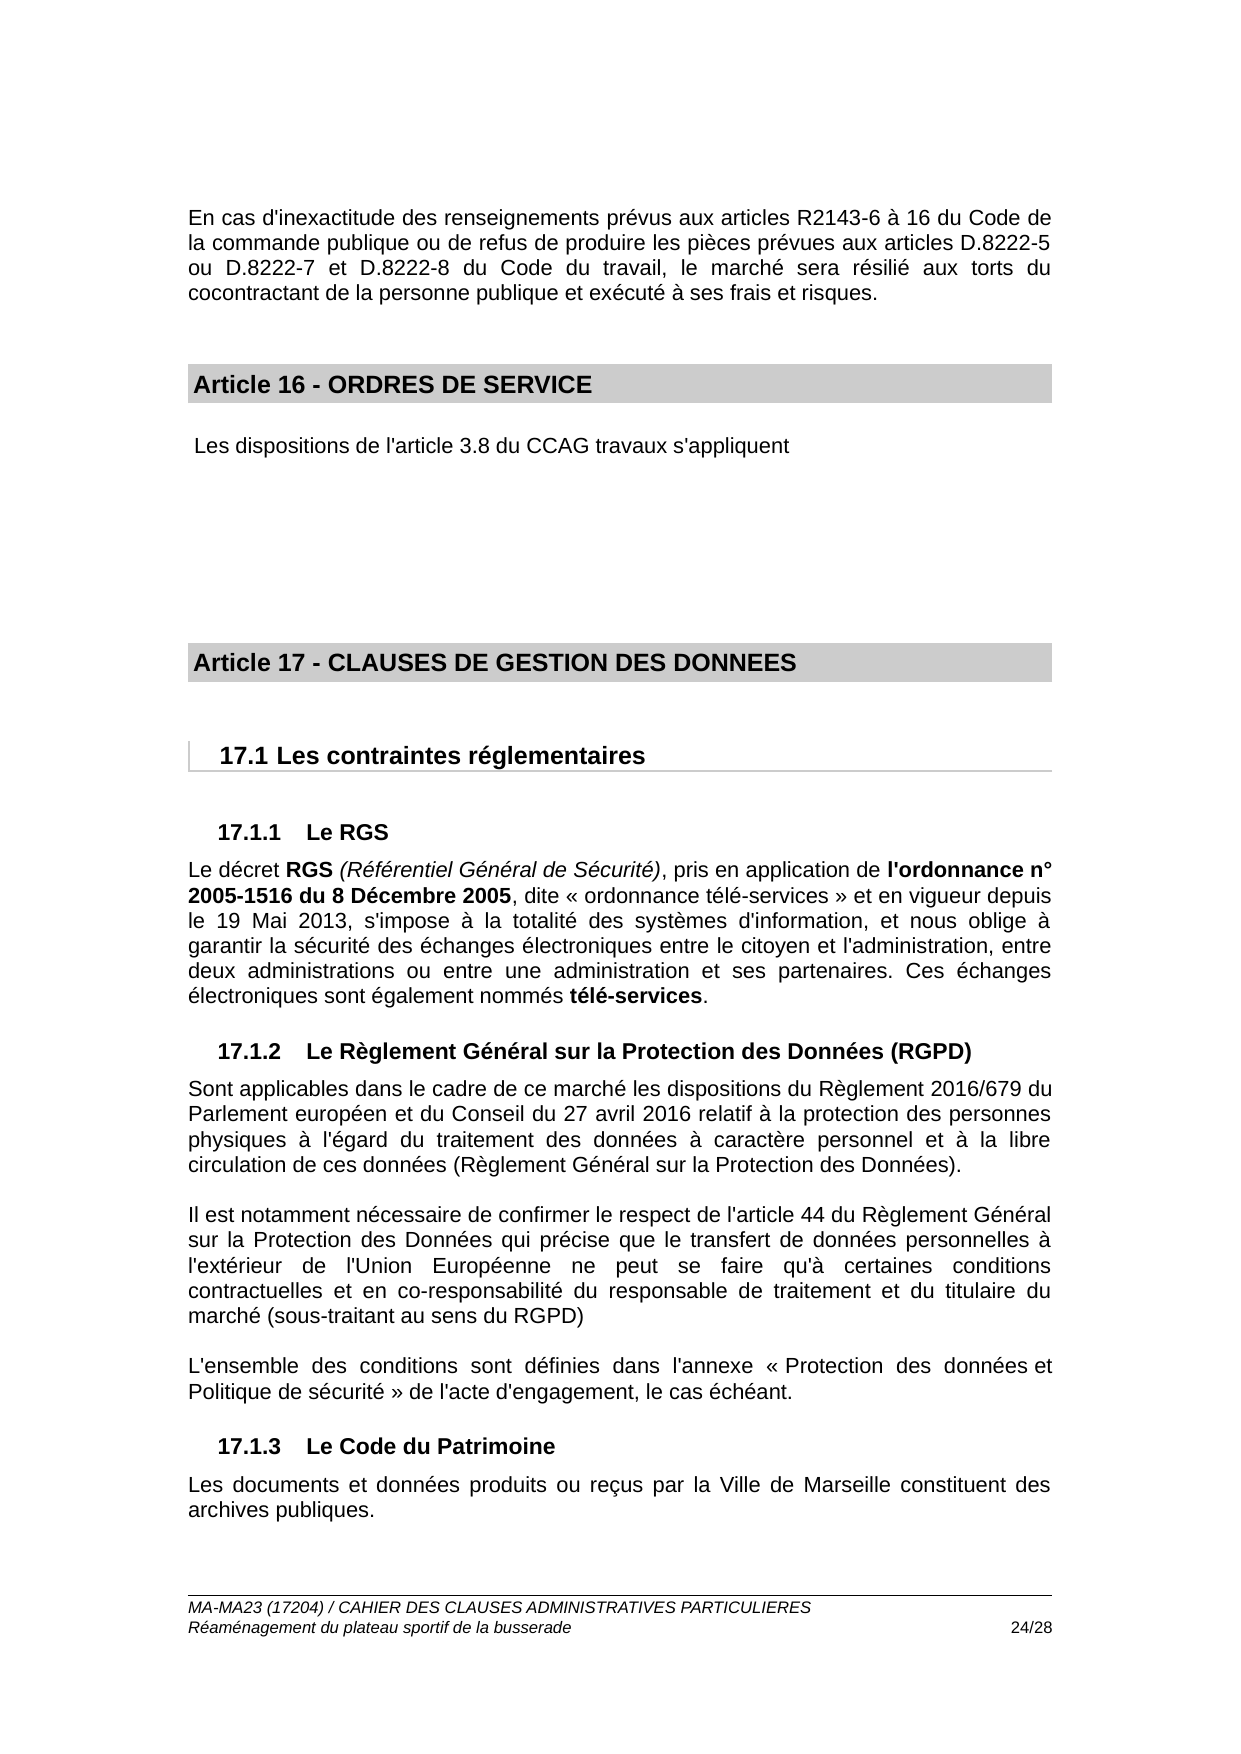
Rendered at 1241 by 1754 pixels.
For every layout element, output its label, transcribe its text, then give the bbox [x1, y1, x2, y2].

subtitle CLAUSES DE GESTION DES DONNEES [190, 646, 1050, 680]
text L'ensemble des conditions sont définies dans l'annexe « Protection des données et Politique de sécurité » de l'acte d'engagement, le cas échéant. [188, 1353, 1052, 1404]
subtitle Les contraintes réglementaires [190, 741, 1052, 770]
subtitle Le RGS [188, 819, 1052, 846]
subtitle Le Code du Patrimoine [188, 1433, 1052, 1460]
text En cas d'inexactitude des renseignements prévus aux articles R2143-6 à 16 du Code de la commande publique ou de refus de produire les pièces prévues aux articles D.8222-5 ou D.8222-7 et D.8222-8 du Code du travail, le marché sera résilié aux torts du cocontractant de la personne publique et exécuté à ses frais et risques. [188, 204, 1052, 305]
subtitle Le Règlement Général sur la Protection des Données (RGPD) [188, 1038, 1052, 1064]
text Les dispositions de l'article 3.8 du CCAG travaux s'appliquent [188, 433, 1052, 458]
text Sont applicables dans le cadre de ce marché les dispositions du Règlement 2016/679 du Parlement européen et du Conseil du 27 avril 2016 relatif à la protection des personnes physiques à l'égard du traitement des données à caractère personnel et à la libre circulation de ces données (Règlement Général sur la Protection des Données). [188, 1076, 1052, 1177]
text Il est notamment nécessaire de confirmer le respect de l'article 44 du Règlement Général sur la Protection des Données qui précise que le transfert de données personnelles à l'extérieur de l'Union Européenne ne peut se faire qu'à certaines conditions contractuelles et en co-responsabilité du responsable de traitement et du titulaire du marché (sous-traitant au sens du RGPD) [188, 1202, 1052, 1328]
text Les documents et données produits ou reçus par la Ville de Marseille constituent des archives publiques. [188, 1471, 1052, 1522]
subtitle ORDRES DE SERVICE [190, 367, 1050, 401]
text Le décret RGS (Référentiel Général de Sécurité), pris en application de l'ordonnance n° 2005-1516 du 8 Décembre 2005, dite « ordonnance télé-services » et en vigueur depuis le 19 Mai 2013, s'impose à la totalité des systèmes d'information, et nous oblige à garantir la sécurité des échanges électroniques entre le citoyen et l'administration, entre deux administrations ou entre une administration et ses partenaires. Ces échanges électroniques sont également nommés télé-services. [188, 857, 1052, 1008]
